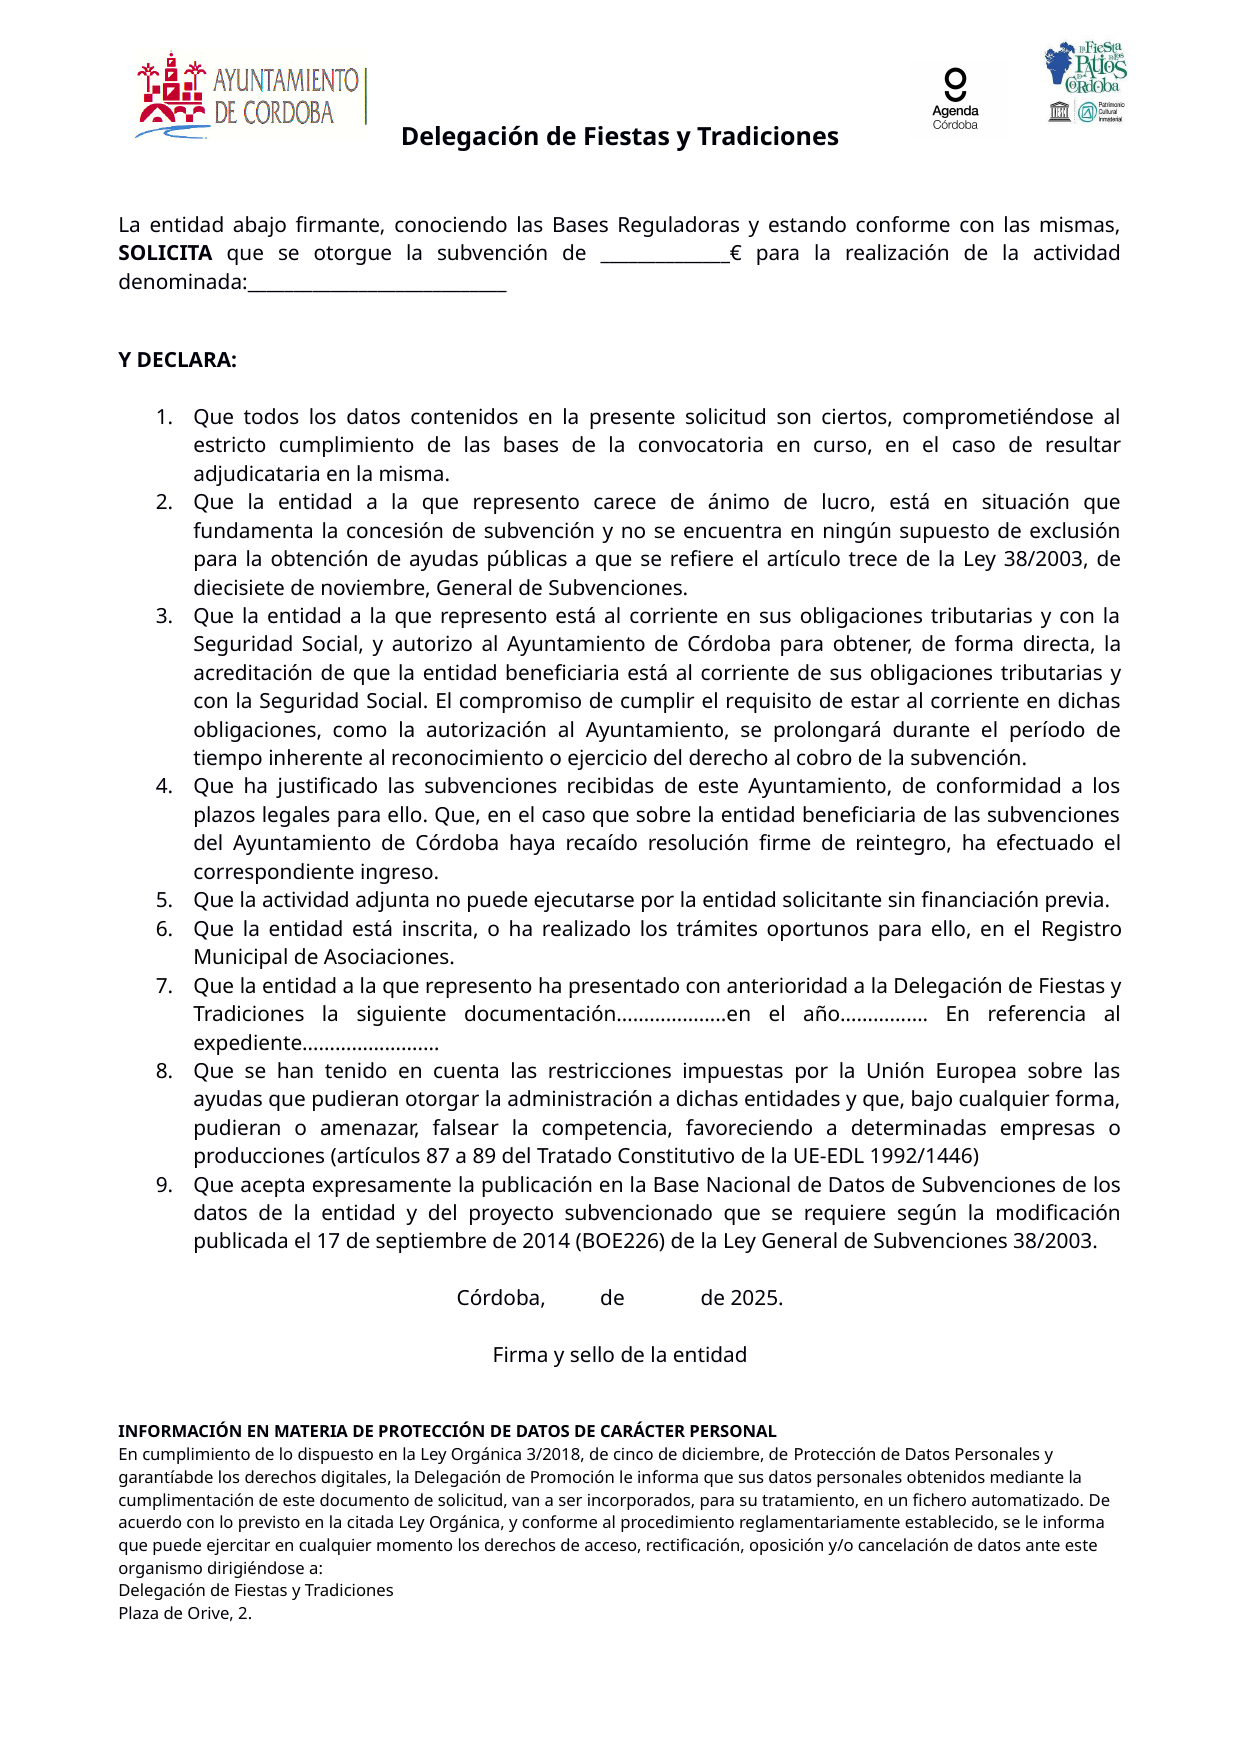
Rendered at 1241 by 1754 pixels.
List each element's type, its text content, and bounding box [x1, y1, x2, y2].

text Y DECLARA: [118, 345, 1122, 373]
list Que acepta expresamente la publicación en la Base Nacional de Datos de Subvenciones de los datos de la entidad y del proyecto subvencionado que se requiere según la modificación publicada el 17 de septiembre de 2014 (BOE226) de la Ley General de Subvenciones 38/2003. [156, 1170, 1122, 1255]
list Que la entidad a la que represento está al corriente en sus obligaciones tributarias y con la Seguridad Social, y autorizo al Ayuntamiento de Córdoba para obtener, de forma directa, la acreditación de que la entidad beneficiaria está al corriente de sus obligaciones tributarias y con la Seguridad Social. El compromiso de cumplir el requisito de estar al corriente en dichas obligaciones, como la autorización al Ayuntamiento, se prolongará durante el período de tiempo inherente al reconocimiento o ejercicio del derecho al cobro de la subvención. [156, 601, 1122, 772]
list Que la entidad a la que represento ha presentado con anterioridad a la Delegación de Fiestas y Tradiciones la siguiente documentación………………..en el año……………. En referencia al expediente………………….… [156, 971, 1122, 1056]
picture [1033, 27, 1141, 141]
text En cumplimiento de lo dispuesto en la Ley Orgánica 3/2018, de cinco de diciembre, de Protección de Datos Personales y garantíabde los derechos digitales, la Delegación de Promoción le informa que sus datos personales obtenidos mediante la cumplimentación de este documento de solicitud, van a ser incorporados, para su tratamiento, en un fichero automatizado. De acuerdo con lo previsto en la citada Ley Orgánica, y conforme al procedimiento reglamentariamente establecido, se le informa que puede ejercitar en cualquier momento los derechos de acceso, rectificación, oposición y/o cancelación de datos ante este organismo dirigiéndose a: [118, 1443, 1122, 1579]
list Que ha justificado las subvenciones recibidas de este Ayuntamiento, de conformidad a los plazos legales para ello. Que, en el caso que sobre la entidad beneficiaria de las subvenciones del Ayuntamiento de Córdoba haya recaído resolución firme de reintegro, ha efectuado el correspondiente ingreso. [156, 772, 1122, 885]
text INFORMACIÓN EN MATERIA DE PROTECCIÓN DE DATOS DE CARÁCTER PERSONAL [118, 1420, 1122, 1443]
list Que la entidad está inscrita, o ha realizado los trámites oportunos para ello, en el Registro Municipal de Asociaciones. [156, 914, 1122, 971]
text La entidad abajo firmante, conociendo las Bases Reguladoras y estando conforme con las mismas, SOLICITA que se otorgue la subvención de ______________€ para la realización de la actividad denominada:____________________________ [118, 210, 1122, 295]
picture [910, 60, 1009, 141]
picture [133, 48, 369, 142]
list Que la actividad adjunta no puede ejecutarse por la entidad solicitante sin financiación previa. [156, 885, 1122, 914]
text Delegación de Fiestas y Tradiciones [118, 1579, 1122, 1602]
text Córdoba, de de 2025. [118, 1283, 1122, 1312]
text Plaza de Orive, 2. [118, 1602, 1122, 1624]
text Firma y sello de la entidad [118, 1340, 1122, 1369]
list Que se han tenido en cuenta las restricciones impuestas por la Unión Europea sobre las ayudas que pudieran otorgar la administración a dichas entidades y que, bajo cualquier forma, pudieran o amenazar, falsear la competencia, favoreciendo a determinadas empresas o producciones (artículos 87 a 89 del Tratado Constitutivo de la UE-EDL 1992/1446) [156, 1056, 1122, 1170]
list Que todos los datos contenidos en la presente solicitud son ciertos, comprometiéndose al estricto cumplimiento de las bases de la convocatoria en curso, en el caso de resultar adjudicataria en la misma. [156, 402, 1122, 487]
list Que la entidad a la que represento carece de ánimo de lucro, está en situación que fundamenta la concesión de subvención y no se encuentra en ningún supuesto de exclusión para la obtención de ayudas públicas a que se refiere el artículo trece de la Ley 38/2003, de diecisiete de noviembre, General de Subvenciones. [156, 487, 1122, 601]
